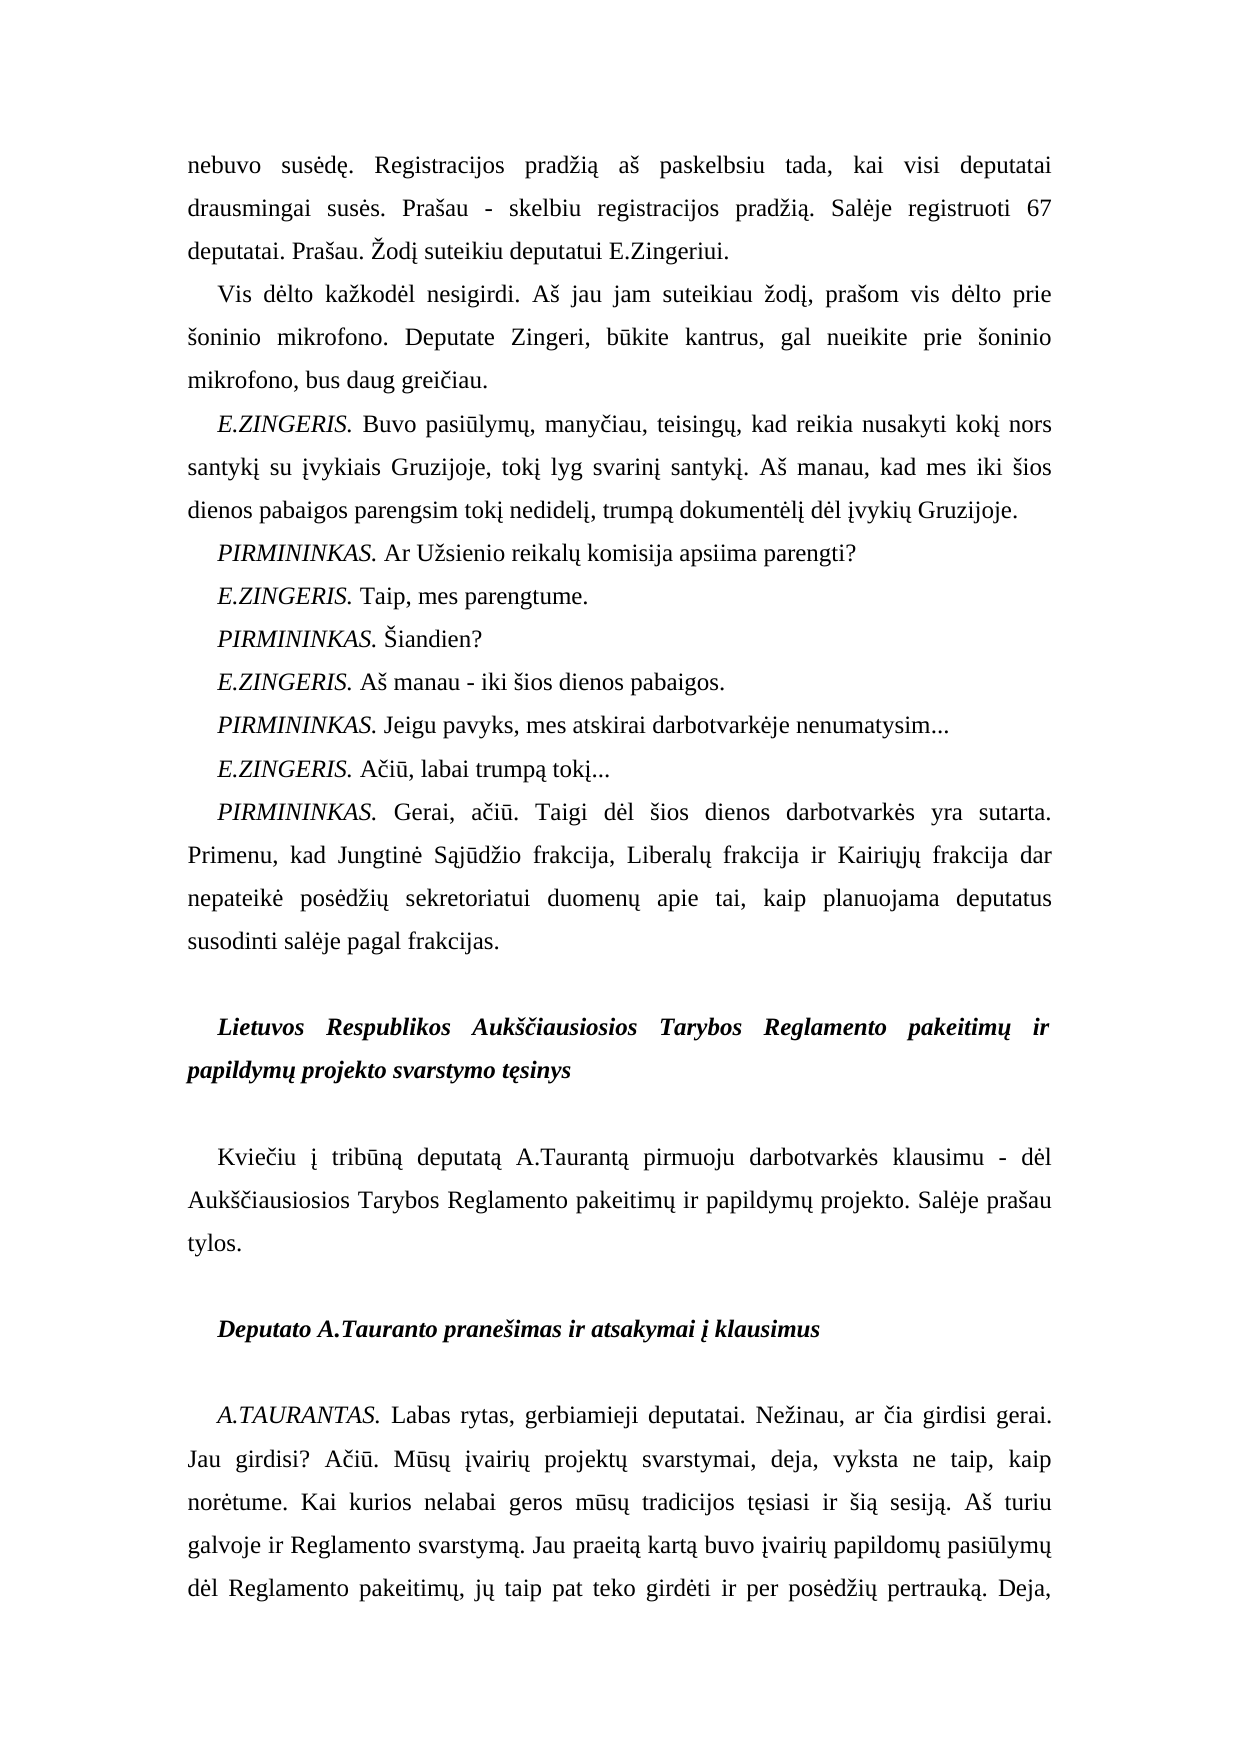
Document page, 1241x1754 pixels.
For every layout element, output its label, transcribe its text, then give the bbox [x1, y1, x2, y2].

text Kviečiu į tribūną deputatą A.Taurantą pirmuoju darbotvarkės klausimu - dėl Aukščiausiosios Tarybos Reglamento pakeitimų ir papildymų projekto. Salėje prašau tylos. [187, 1142, 1053, 1257]
text E.ZINGERIS. Taip, mes parengtume. [187, 581, 1053, 610]
text Vis dėlto kažkodėl nesigirdi. Aš jau jam suteikiau žodį, prašom vis dėlto prie šoninio mikrofono. Deputate Zingeri, būkite kantrus, gal nueikite prie šoninio mikrofono, bus daug greičiau. [187, 279, 1053, 394]
text nebuvo susėdę. Registracijos pradžią aš paskelbsiu tada, kai visi deputatai drausmingai susės. Prašau - skelbiu registracijos pradžią. Salėje registruoti 67 deputatai. Prašau. Žodį suteikiu deputatui E.Zingeriui. [187, 150, 1053, 265]
text PIRMININKAS. Gerai, ačiū. Taigi dėl šios dienos darbotvarkės yra sutarta. Primenu, kad Jungtinė Sąjūdžio frakcija, Liberalų frakcija ir Kairiųjų frakcija dar nepateikė posėdžių sekretoriatui duomenų apie tai, kaip planuojama deputatus susodinti salėje pagal frakcijas. [187, 797, 1053, 955]
text E.ZINGERIS. Ačiū, labai trumpą tokį... [187, 754, 1053, 782]
text PIRMININKAS. Ar Užsienio reikalų komisija apsiima parengti? [187, 538, 1053, 567]
text E.ZINGERIS. Buvo pasiūlymų, manyčiau, teisingų, kad reikia nusakyti kokį nors santykį su įvykiais Gruzijoje, tokį lyg svarinį santykį. Aš manau, kad mes iki šios dienos pabaigos parengsim tokį nedidelį, trumpą dokumentėlį dėl įvykių Gruzijoje. [187, 409, 1053, 524]
text Deputato A.Tauranto pranešimas ir atsakymai į klausimus [187, 1314, 1053, 1343]
text A.TAURANTAS. Labas rytas, gerbiamieji deputatai. Nežinau, ar čia girdisi gerai. Jau girdisi? Ačiū. Mūsų įvairių projektų svarstymai, deja, vyksta ne taip, kaip norėtume. Kai kurios nelabai geros mūsų tradicijos tęsiasi ir šią sesiją. Aš turiu galvoje ir Reglamento svarstymą. Jau praeitą kartą buvo įvairių papildomų pasiūlymų dėl Reglamento pakeitimų, jų taip pat teko girdėti ir per posėdžių pertrauką. Deja, [187, 1401, 1053, 1602]
text Lietuvos Respublikos Aukščiausiosios Tarybos Reglamento pakeitimų ir papildymų projekto svarstymo tęsinys [187, 1012, 1053, 1084]
text E.ZINGERIS. Aš manau - iki šios dienos pabaigos. [187, 667, 1053, 696]
text PIRMININKAS. Jeigu pavyks, mes atskirai darbotvarkėje nenumatysim... [187, 711, 1053, 739]
text PIRMININKAS. Šiandien? [187, 624, 1053, 653]
